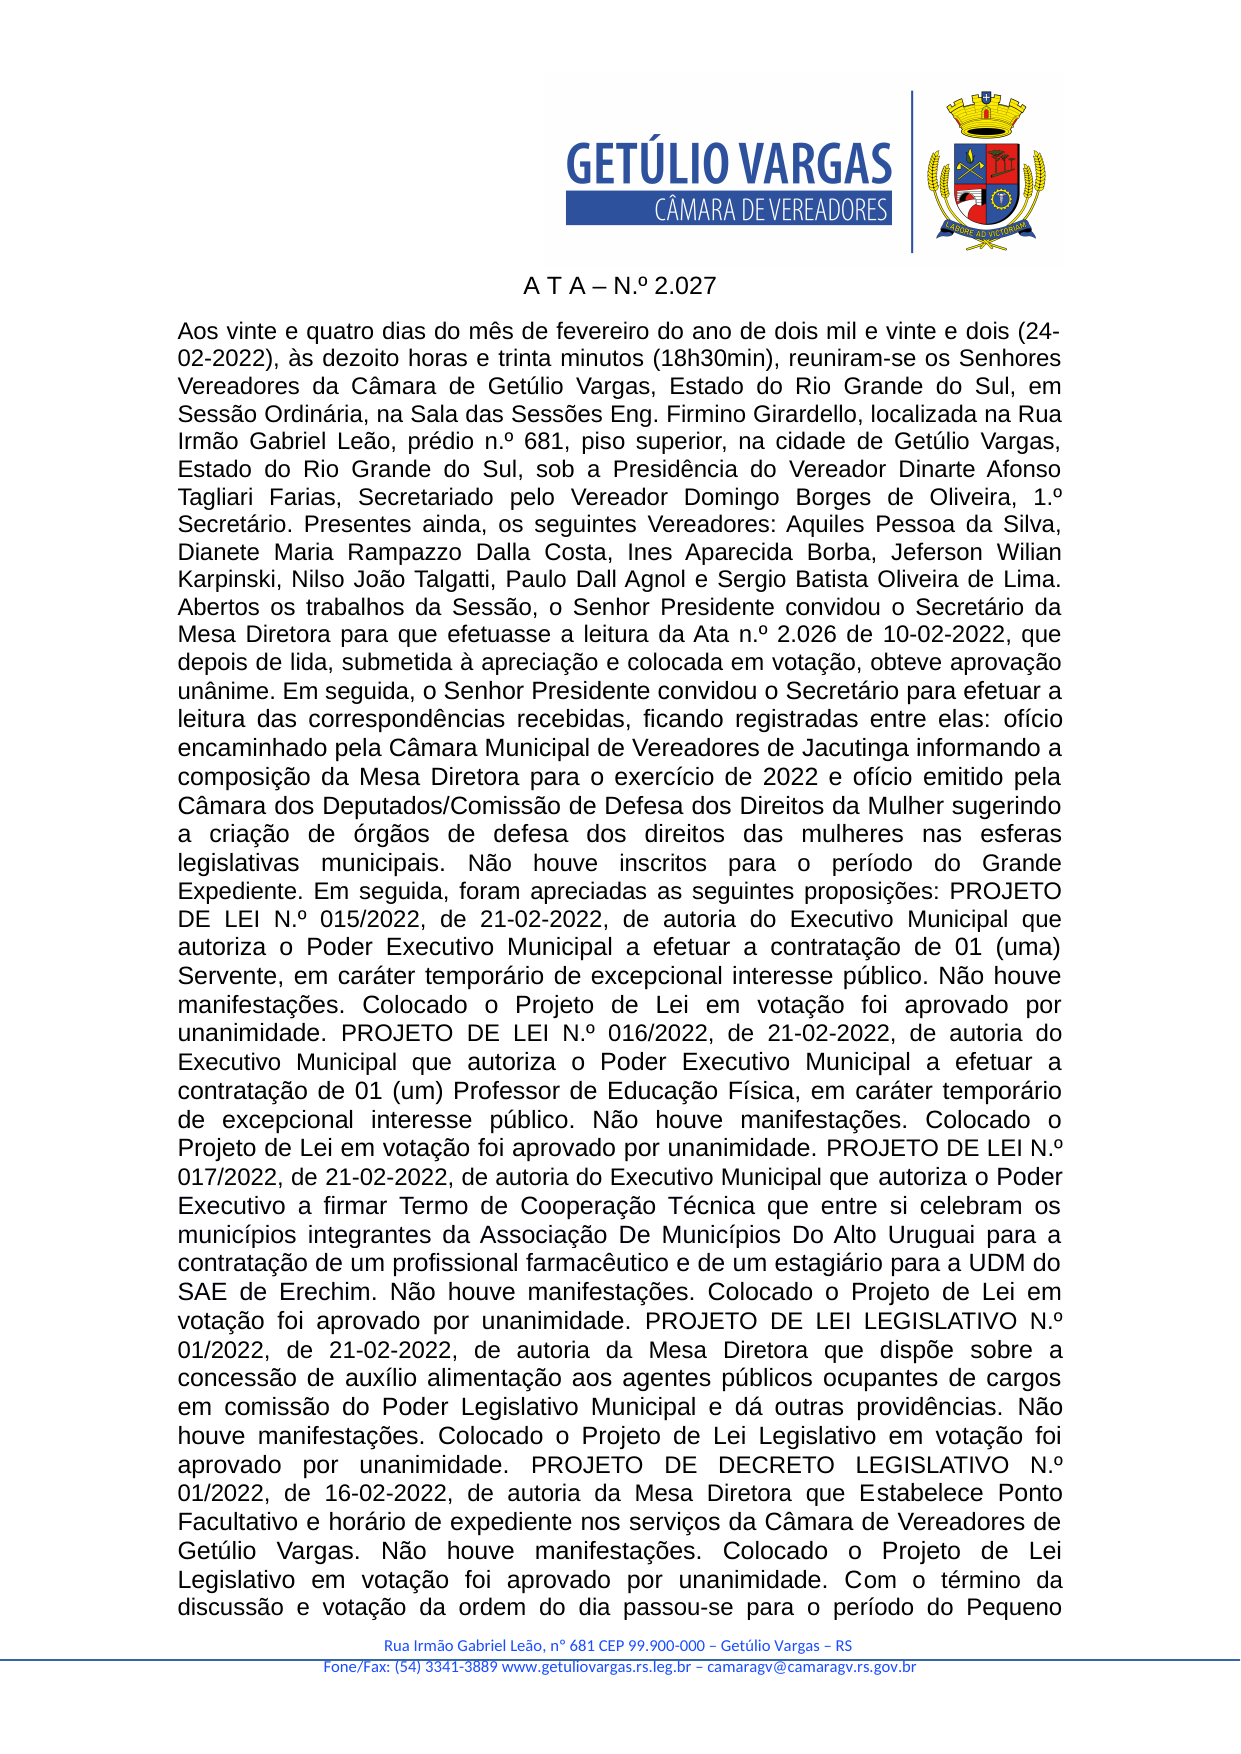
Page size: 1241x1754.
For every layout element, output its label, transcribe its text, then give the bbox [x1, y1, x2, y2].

text A T A – N.º 2.027 [177, 261, 1063, 300]
text Aos vinte e quatro dias do mês de fevereiro do ano de dois mil e vinte e dois (24-02-2022), às dezoito horas e trinta minutos (18h30min), reuniram-se os Senhores Vereadores da Câmara de Getúlio Vargas, Estado do Rio Grande do Sul, em Sessão Ordinária, na Sala das Sessões Eng. Firmino Girardello, localizada na Rua Irmão Gabriel Leão, prédio n.º 681, piso superior, na cidade de Getúlio Vargas, Estado do Rio Grande do Sul, sob a Presidência do Vereador Dinarte Afonso Tagliari Farias, Secretariado pelo Vereador Domingo Borges de Oliveira, 1.º Secretário. Presentes ainda, os seguintes Vereadores: Aquiles Pessoa da Silva, Dianete Maria Rampazzo Dalla Costa, Ines Aparecida Borba, Jeferson Wilian Karpinski, Nilso João Talgatti, Paulo Dall Agnol e Sergio Batista Oliveira de Lima. Abertos os trabalhos da Sessão, o Senhor Presidente convidou o Secretário da Mesa Diretora para que efetuasse a leitura da Ata n.º 2.026 de 10-02-2022, que depois de lida, submetida à apreciação e colocada em votação, obteve aprovação unânime. Em seguida, o Senhor Presidente convidou o Secretário para efetuar a leitura das correspondências recebidas, ficando registradas entre elas: ofício encaminhado pela Câmara Municipal de Vereadores de Jacutinga informando a composição da Mesa Diretora para o exercício de 2022 e ofício emitido pela Câmara dos Deputados/Comissão de Defesa dos Direitos da Mulher sugerindo a criação de órgãos de defesa dos direitos das mulheres nas esferas legislativas municipais. Não houve inscritos para o período do Grande Expediente. Em seguida, foram apreciadas as seguintes proposições: PROJETO DE LEI N.º 015/2022, de 21-02-2022, de autoria do Executivo Municipal que autoriza o Poder Executivo Municipal a efetuar a contratação de 01 (uma) Servente, em caráter temporário de excepcional interesse público. Não houve manifestações. Colocado o Projeto de Lei em votação foi aprovado por unanimidade. PROJETO DE LEI N.º 016/2022, de 21-02-2022, de autoria do Executivo Municipal que autoriza o Poder Executivo Municipal a efetuar a contratação de 01 (um) Professor de Educação Física, em caráter temporário de excepcional interesse público. Não houve manifestações. Colocado o Projeto de Lei em votação foi aprovado por unanimidade. PROJETO DE LEI N.º 017/2022, de 21-02-2022, de autoria do Executivo Municipal que autoriza o Poder Executivo a firmar Termo de Cooperação Técnica que entre si celebram os municípios integrantes da Associação De Municípios Do Alto Uruguai para a contratação de um profissional farmacêutico e de um estagiário para a UDM do SAE de Erechim. Não houve manifestações. Colocado o Projeto de Lei em votação foi aprovado por unanimidade. PROJETO DE LEI LEGISLATIVO N.º 01/2022, de 21-02-2022, de autoria da Mesa Diretora que dispõe sobre a concessão de auxílio alimentação aos agentes públicos ocupantes de cargos em comissão do Poder Legislativo Municipal e dá outras providências. Não houve manifestações. Colocado o Projeto de Lei Legislativo em votação foi aprovado por unanimidade. PROJETO DE DECRETO LEGISLATIVO N.º 01/2022, de 16-02-2022, de autoria da Mesa Diretora que Estabelece Ponto Facultativo e horário de expediente nos serviços da Câmara de Vereadores de Getúlio Vargas. Não houve manifestações. Colocado o Projeto de Lei Legislativo em votação foi aprovado por unanimidade. Com o término da discussão e votação da ordem do dia passou-se para o período do Pequeno [177, 317, 1063, 1621]
